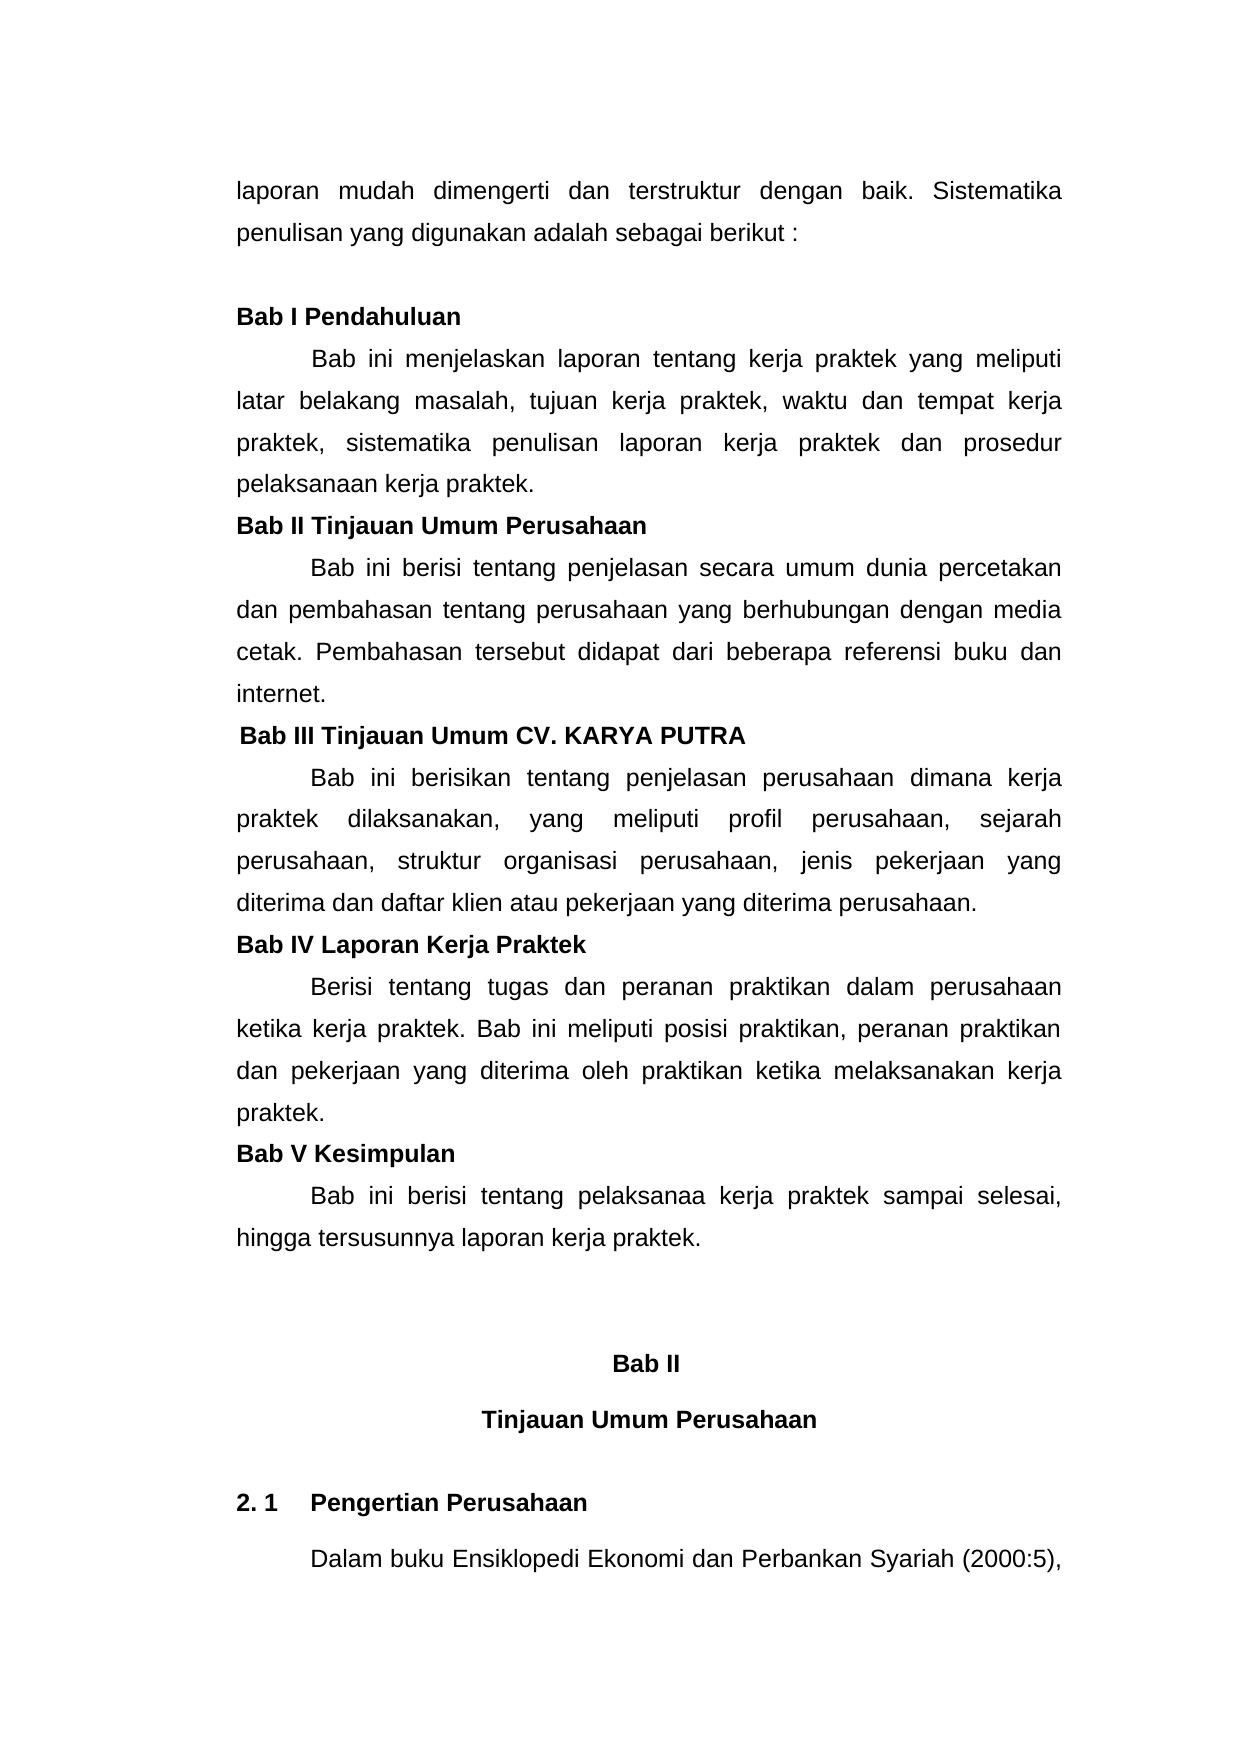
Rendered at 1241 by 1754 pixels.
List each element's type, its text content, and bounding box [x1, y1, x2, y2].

text Berisi tentang tugas dan peranan praktikan dalam perusahaan ketika kerja praktek. Bab ini meliputi posisi praktikan, peranan praktikan dan pekerjaan yang diterima oleh praktikan ketika melaksanakan kerja praktek. [236, 973, 1063, 1126]
text Bab ini menjelaskan laporan tentang kerja praktek yang meliputi latar belakang masalah, tujuan kerja praktek, waktu dan tempat kerja praktek, sistematika penulisan laporan kerja praktek dan prosedur pelaksanaan kerja praktek. [236, 345, 1063, 498]
text Bab V Kesimpulan [236, 1140, 1063, 1168]
text Bab III Tinjauan Umum CV. KARYA PUTRA [236, 722, 1063, 749]
text Bab I Pendahuluan [236, 303, 1063, 331]
text Tinjauan Umum Perusahaan [236, 1406, 1063, 1433]
text Bab II [236, 1350, 1063, 1378]
text 2. 1 Pengertian Perusahaan [236, 1489, 1063, 1517]
text Bab IV Laporan Kerja Praktek [236, 931, 1063, 959]
text Bab ini berisi tentang penjelasan secara umum dunia percetakan dan pembahasan tentang perusahaan yang berhubungan dengan media cetak. Pembahasan tersebut didapat dari beberapa referensi buku dan internet. [236, 554, 1063, 708]
text Dalam buku Ensiklopedi Ekonomi dan Perbankan Syariah (2000:5), [236, 1545, 1063, 1573]
text laporan mudah dimengerti dan terstruktur dengan baik. Sistematika penulisan yang digunakan adalah sebagai berikut : [236, 177, 1063, 247]
text Bab ini berisi tentang pelaksanaa kerja praktek sampai selesai, hingga tersusunnya laporan kerja praktek. [236, 1182, 1063, 1252]
text Bab ini berisikan tentang penjelasan perusahaan dimana kerja praktek dilaksanakan, yang meliputi profil perusahaan, sejarah perusahaan, struktur organisasi perusahaan, jenis pekerjaan yang diterima dan daftar klien atau pekerjaan yang diterima perusahaan. [236, 763, 1063, 917]
text Bab II Tinjauan Umum Perusahaan [236, 512, 1063, 540]
